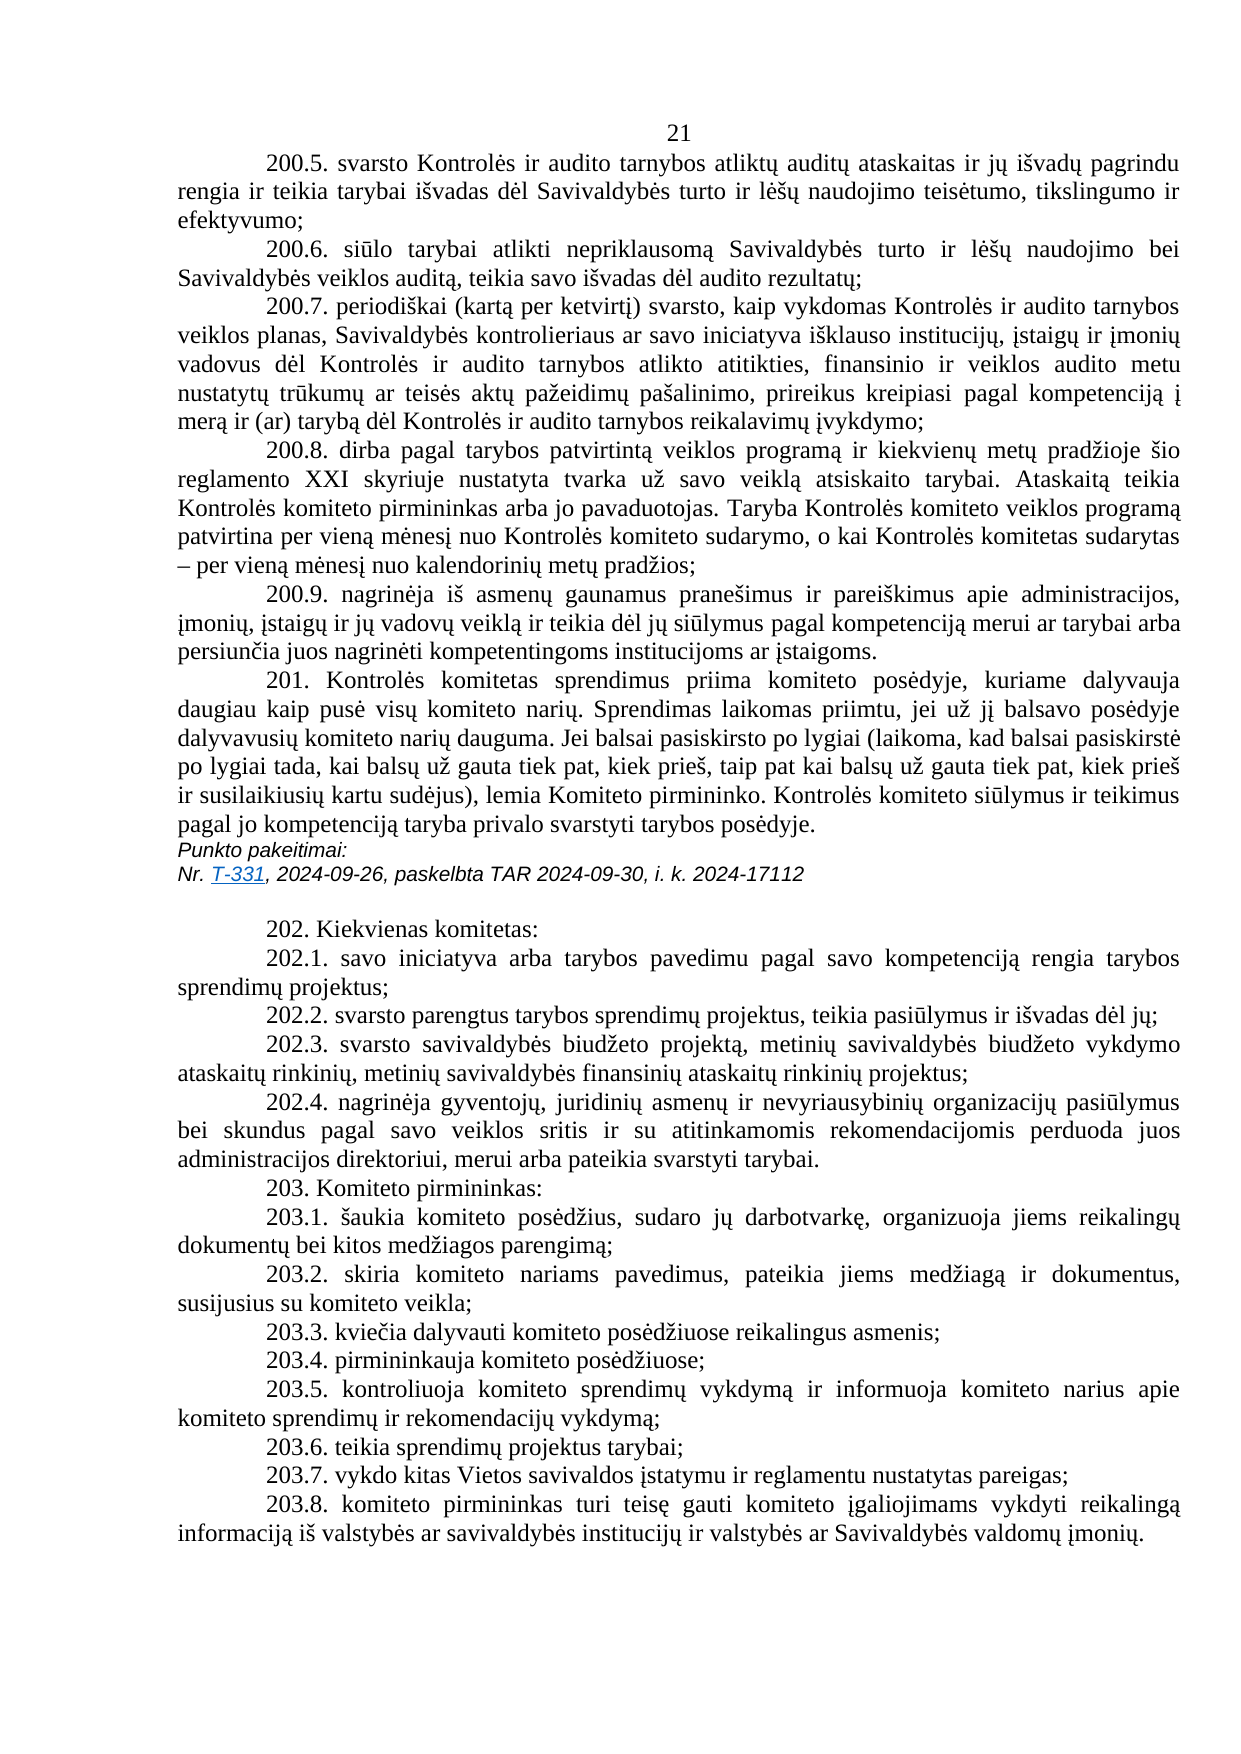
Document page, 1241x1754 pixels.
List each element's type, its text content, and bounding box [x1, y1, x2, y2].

text 203.8. komiteto pirmininkas turi teisę gauti komiteto įgaliojimams vykdyti reikalingą informaciją iš valstybės ar savivaldybės institucijų ir valstybės ar Savivaldybės valdomų įmonių. [177, 1489, 1181, 1547]
text 200.9. nagrinėja iš asmenų gaunamus pranešimus ir pareiškimus apie administracijos, įmonių, įstaigų ir jų vadovų veiklą ir teikia dėl jų siūlymus pagal kompetenciją merui ar tarybai arba persiunčia juos nagrinėti kompetentingoms institucijoms ar įstaigoms. [177, 579, 1181, 665]
text 202.4. nagrinėja gyventojų, juridinių asmenų ir nevyriausybinių organizacijų pasiūlymus bei skundus pagal savo veiklos sritis ir su atitinkamomis rekomendacijomis perduoda juos administracijos direktoriui, merui arba pateikia svarstyti tarybai. [177, 1087, 1181, 1173]
text 203.1. šaukia komiteto posėdžius, sudaro jų darbotvarkę, organizuoja jiems reikalingų dokumentų bei kitos medžiagos parengimą; [177, 1202, 1181, 1259]
text 203.2. skiria komiteto nariams pavedimus, pateikia jiems medžiagą ir dokumentus, susijusius su komiteto veikla; [177, 1259, 1181, 1317]
text 202.1. savo iniciatyva arba tarybos pavedimu pagal savo kompetenciją rengia tarybos sprendimų projektus; [177, 943, 1181, 1001]
text 203.3. kviečia dalyvauti komiteto posėdžiuose reikalingus asmenis; [177, 1317, 1181, 1346]
text 202.2. svarsto parengtus tarybos sprendimų projektus, teikia pasiūlymus ir išvadas dėl jų; [177, 1001, 1181, 1029]
text 203.7. vykdo kitas Vietos savivaldos įstatymu ir reglamentu nustatytas pareigas; [177, 1461, 1181, 1489]
text 202.3. svarsto savivaldybės biudžeto projektą, metinių savivaldybės biudžeto vykdymo ataskaitų rinkinių, metinių savivaldybės finansinių ataskaitų rinkinių projektus; [177, 1029, 1181, 1087]
text 201. Kontrolės komitetas sprendimus priima komiteto posėdyje, kuriame dalyvauja daugiau kaip pusė visų komiteto narių. Sprendimas laikomas priimtu, jei už jį balsavo posėdyje dalyvavusių komiteto narių dauguma. Jei balsai pasiskirsto po lygiai (laikoma, kad balsai pasiskirstė po lygiai tada, kai balsų už gauta tiek pat, kiek prieš, taip pat kai balsų už gauta tiek pat, kiek prieš ir susilaikiusių kartu sudėjus), lemia Komiteto pirmininko. Kontrolės komiteto siūlymus ir teikimus pagal jo kompetenciją taryba privalo svarstyti tarybos posėdyje. [177, 665, 1181, 838]
text 203.6. teikia sprendimų projektus tarybai; [177, 1432, 1181, 1461]
text 203.4. pirmininkauja komiteto posėdžiuose; [177, 1346, 1181, 1374]
text Nr. T-331, 2024-09-26, paskelbta TAR 2024-09-30, i. k. 2024-17112 [177, 862, 1181, 886]
text 200.7. periodiškai (kartą per ketvirtį) svarsto, kaip vykdomas Kontrolės ir audito tarnybos veiklos planas, Savivaldybės kontrolieriaus ar savo iniciatyva išklauso institucijų, įstaigų ir įmonių vadovus dėl Kontrolės ir audito tarnybos atlikto atitikties, finansinio ir veiklos audito metu nustatytų trūkumų ar teisės aktų pažeidimų pašalinimo, prireikus kreipiasi pagal kompetenciją į merą ir (ar) tarybą dėl Kontrolės ir audito tarnybos reikalavimų įvykdymo; [177, 291, 1181, 435]
text Punkto pakeitimai: [177, 838, 1181, 862]
text 200.8. dirba pagal tarybos patvirtintą veiklos programą ir kiekvienų metų pradžioje šio reglamento XXI skyriuje nustatyta tvarka už savo veiklą atsiskaito tarybai. Ataskaitą teikia Kontrolės komiteto pirmininkas arba jo pavaduotojas. Taryba Kontrolės komiteto veiklos programą patvirtina per vieną mėnesį nuo Kontrolės komiteto sudarymo, o kai Kontrolės komitetas sudarytas – per vieną mėnesį nuo kalendorinių metų pradžios; [177, 435, 1181, 579]
text 200.6. siūlo tarybai atlikti nepriklausomą Savivaldybės turto ir lėšų naudojimo bei Savivaldybės veiklos auditą, teikia savo išvadas dėl audito rezultatų; [177, 234, 1181, 291]
text 203.5. kontroliuoja komiteto sprendimų vykdymą ir informuoja komiteto narius apie komiteto sprendimų ir rekomendacijų vykdymą; [177, 1374, 1181, 1432]
text 203. Komiteto pirmininkas: [266, 1173, 1181, 1202]
text 200.5. svarsto Kontrolės ir audito tarnybos atliktų auditų ataskaitas ir jų išvadų pagrindu rengia ir teikia tarybai išvadas dėl Savivaldybės turto ir lėšų naudojimo teisėtumo, tikslingumo ir efektyvumo; [177, 148, 1181, 234]
text 202. Kiekvienas komitetas: [177, 914, 1181, 943]
